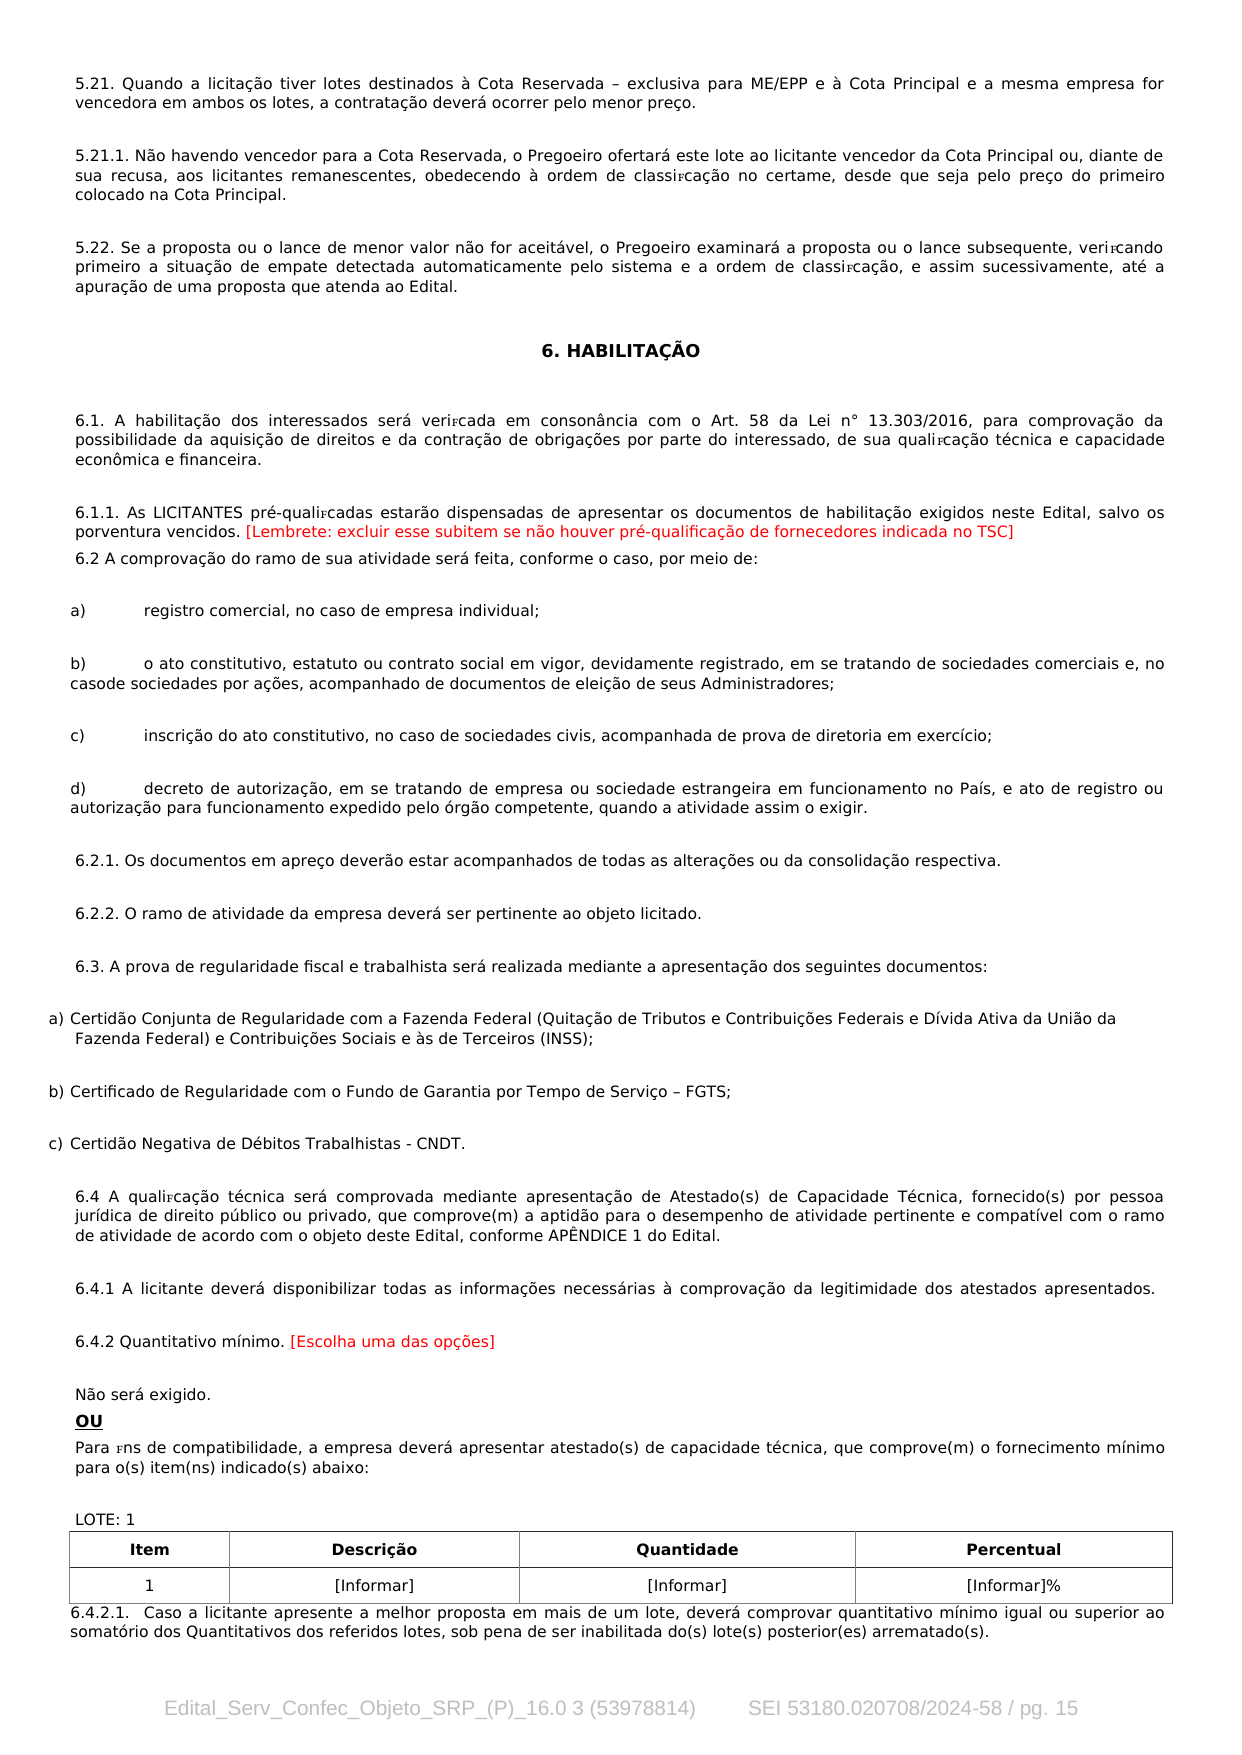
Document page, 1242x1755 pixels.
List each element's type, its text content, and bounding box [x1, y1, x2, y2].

text 6.3. A prova de regularidade fiscal e trabalhista será realizada mediante a apresentação dos seguintes documentos: [75, 958, 1166, 976]
text 6.2 A comprovação do ramo de sua atividade será feita, conforme o caso, por meio de: [75, 550, 1166, 568]
text 6.4.1 A licitante deverá disponibilizar todas as informações necessárias à comprovação da legitimidade dos atestados apresentados. 6.4.2 Quantitativo mínimo. [Escolha uma das opções] [75, 1279, 1158, 1351]
table_cell [Informar] [230, 1568, 519, 1603]
text OU [75, 1412, 1184, 1432]
text Para ns de compatibilidade, a empresa deverá apresentar atestado(s) de capacidade técnica, que comprove(m) o fornecimento mínimo para o(s) item(ns) indicado(s) abaixo: [75, 1439, 1166, 1477]
table_cell 1 [70, 1568, 229, 1603]
subtitle 6. HABILITAÇÃO [70, 341, 1172, 362]
list Caso a licitante apresente a melhor proposta em mais de um lote, deverá comprovar quantitativo mínimo igual ou superior ao somatório dos Quantitativos dos referidos lotes, sob pena de ser inabilitada do(s) lote(s) posterior(es) arrematado(s). [70, 1604, 1166, 1641]
list decreto de autorização, em se tratando de empresa ou sociedade estrangeira em funcionamento no País, e ato de registro ou autorização para funcionamento expedido pelo órgão competente, quando a atividade assim o exigir. [70, 780, 1166, 818]
list inscrição do ato constitutivo, no caso de sociedades civis, acompanhada de prova de diretoria em exercício; [70, 727, 1166, 746]
table_header Percentual [856, 1532, 1172, 1567]
text LOTE: 1 [75, 1511, 1166, 1529]
text 5.21.1. Não havendo vencedor para a Cota Reservada, o Pregoeiro ofertará este lote ao licitante vencedor da Cota Principal ou, diante de sua recusa, aos licitantes remanescentes, obedecendo à ordem de classicação no certame, desde que seja pelo preço do primeiro colocado na Cota Principal. [75, 147, 1166, 204]
table_cell [Informar] [520, 1568, 855, 1603]
text 6.1.1. As LICITANTES pré-qualicadas estarão dispensadas de apresentar os documentos de habilitação exigidos neste Edital, salvo os porventura vencidos. [Lembrete: excluir esse subitem se não houver pré-qualificação de fornecedores indicada no TSC] [75, 503, 1166, 541]
table_header Descrição [230, 1532, 519, 1567]
text Fazenda Federal) e Contribuições Sociais e às de Terceiros (INSS); [75, 1030, 1166, 1048]
list Certidão Negativa de Débitos Trabalhistas - CNDT. [48, 1135, 1166, 1153]
list Certificado de Regularidade com o Fundo de Garantia por Tempo de Serviço – FGTS; [48, 1082, 1166, 1101]
text 5.22. Se a proposta ou o lance de menor valor não for aceitável, o Pregoeiro examinará a proposta ou o lance subsequente, vericando primeiro a situação de empate detectada automaticamente pelo sistema e a ordem de classicação, e assim sucessivamente, até a apuração de uma proposta que atenda ao Edital. [75, 239, 1166, 296]
table_cell [Informar]% [856, 1568, 1172, 1603]
text 6.2.2. O ramo de atividade da empresa deverá ser pertinente ao objeto licitado. [75, 905, 1166, 923]
text 5.21. Quando a licitação tiver lotes destinados à Cota Reservada – exclusiva para ME/EPP e à Cota Principal e a mesma empresa for vencedora em ambos os lotes, a contratação deverá ocorrer pelo menor preço. [75, 75, 1166, 113]
list Certidão Conjunta de Regularidade com a Fazenda Federal (Quitação de Tributos e Contribuições Federais e Dívida Ativa da União da [48, 1010, 1166, 1028]
list o ato constitutivo, estatuto ou contrato social em vigor, devidamente registrado, em se tratando de sociedades comerciais e, no casode sociedades por ações, acompanhado de documentos de eleição de seus Administradores; [70, 655, 1166, 693]
table_header Item [70, 1532, 229, 1567]
table_header Quantidade [520, 1532, 855, 1567]
text 6.1. A habilitação dos interessados será vericada em consonância com o Art. 58 da Lei n° 13.303/2016, para comprovação da possibilidade da aquisição de direitos e da contração de obrigações por parte do interessado, de sua qualicação técnica e capacidade econômica e financeira. [75, 412, 1166, 469]
text 6.2.1. Os documentos em apreço deverão estar acompanhados de todas as alterações ou da consolidação respectiva. [75, 852, 1166, 870]
list registro comercial, no caso de empresa individual; [70, 602, 1166, 621]
text Não será exigido. [75, 1386, 1166, 1404]
text 6.4 A qualicação técnica será comprovada mediante apresentação de Atestado(s) de Capacidade Técnica, fornecido(s) por pessoa jurídica de direito público ou privado, que comprove(m) a aptidão para o desempenho de atividade pertinente e compatível com o ramo de atividade de acordo com o objeto deste Edital, conforme APÊNDICE 1 do Edital. [75, 1188, 1166, 1245]
